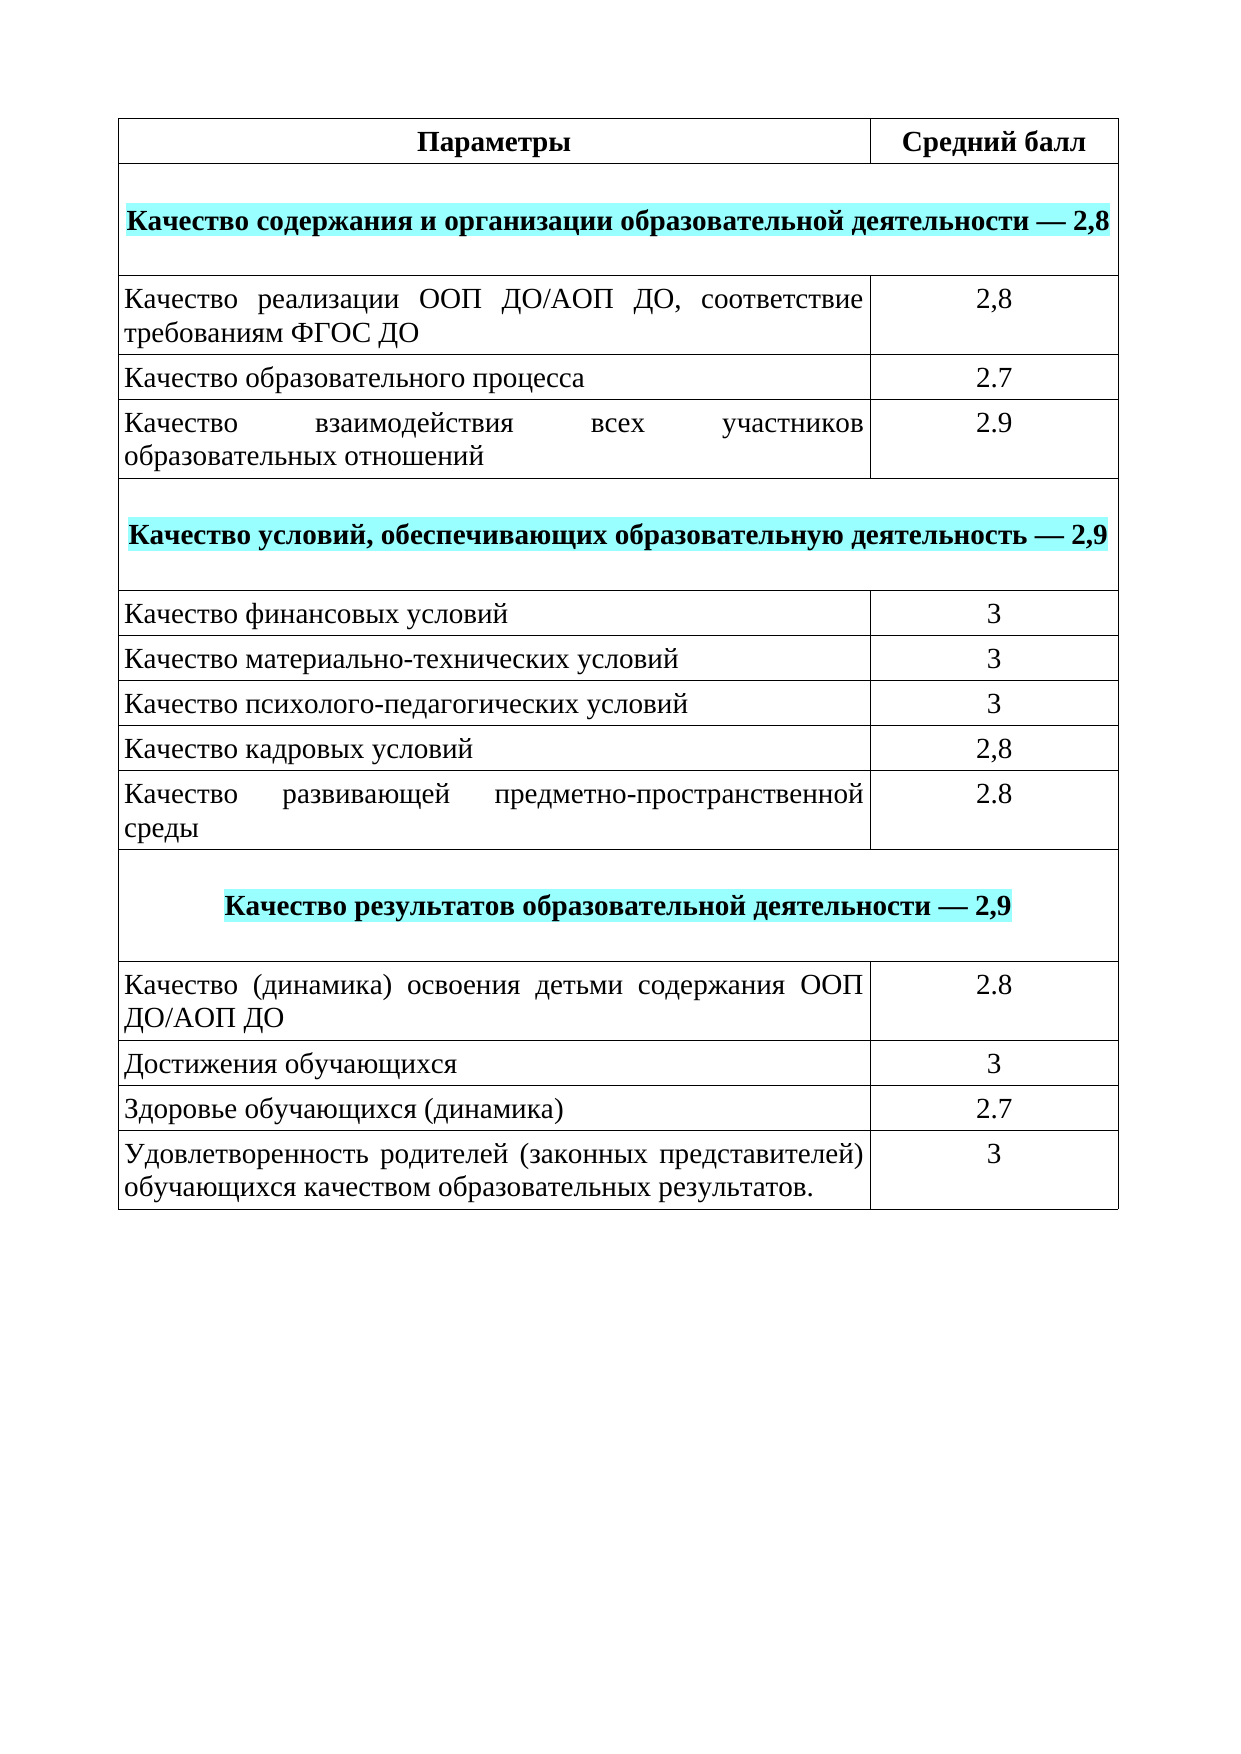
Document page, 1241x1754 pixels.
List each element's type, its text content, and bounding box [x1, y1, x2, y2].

table_cell 2,8 [871, 726, 1118, 770]
table_cell Качество образовательного процесса [119, 355, 870, 399]
table_cell Качество финансовых условий [119, 591, 870, 635]
table_cell Здоровье обучающихся (динамика) [119, 1086, 870, 1130]
table_cell Качество кадровых условий [119, 726, 870, 770]
table_cell 2,8 [871, 276, 1118, 354]
table_cell Качество взаимодействия всех участников образовательных отношений [119, 400, 870, 478]
table_cell 3 [871, 591, 1118, 635]
table_cell 2,8 [871, 962, 1118, 1040]
table_cell 3 [871, 636, 1118, 680]
table_cell 3 [871, 681, 1118, 725]
table_cell Качество результатов образовательной деятельности — 2,9 [119, 850, 1118, 961]
table_cell Качество психолого-педагогических условий [119, 681, 870, 725]
table_cell Качество содержания и организации образовательной деятельности — 2,8 [119, 164, 1118, 275]
table_cell Качество материально-технических условий [119, 636, 870, 680]
table_cell Удовлетворенность родителей (законных представителей) обучающихся качеством образовательных результатов. [119, 1131, 870, 1209]
table_cell Качество условий, обеспечивающих образовательную деятельность — 2,9 [119, 479, 1118, 590]
table_cell 2,9 [871, 400, 1118, 478]
table_cell Качество развивающей предметно-пространственной среды [119, 771, 870, 849]
table_cell 3 [871, 1041, 1118, 1085]
table_header Параметры [119, 119, 870, 163]
table_cell 2,8 [871, 771, 1118, 849]
table_cell Качество (динамика) освоения детьми содержания ООП ДО/АОП ДО [119, 962, 870, 1040]
table_cell Качество реализации ООП ДО/АОП ДО, соответствие требованиям ФГОС ДО [119, 276, 870, 354]
table_header Средний балл [871, 119, 1118, 163]
table_cell 2,7 [871, 1086, 1118, 1130]
table_cell Достижения обучающихся [119, 1041, 870, 1085]
table_cell 2,7 [871, 355, 1118, 399]
table_cell 3 [871, 1131, 1118, 1209]
